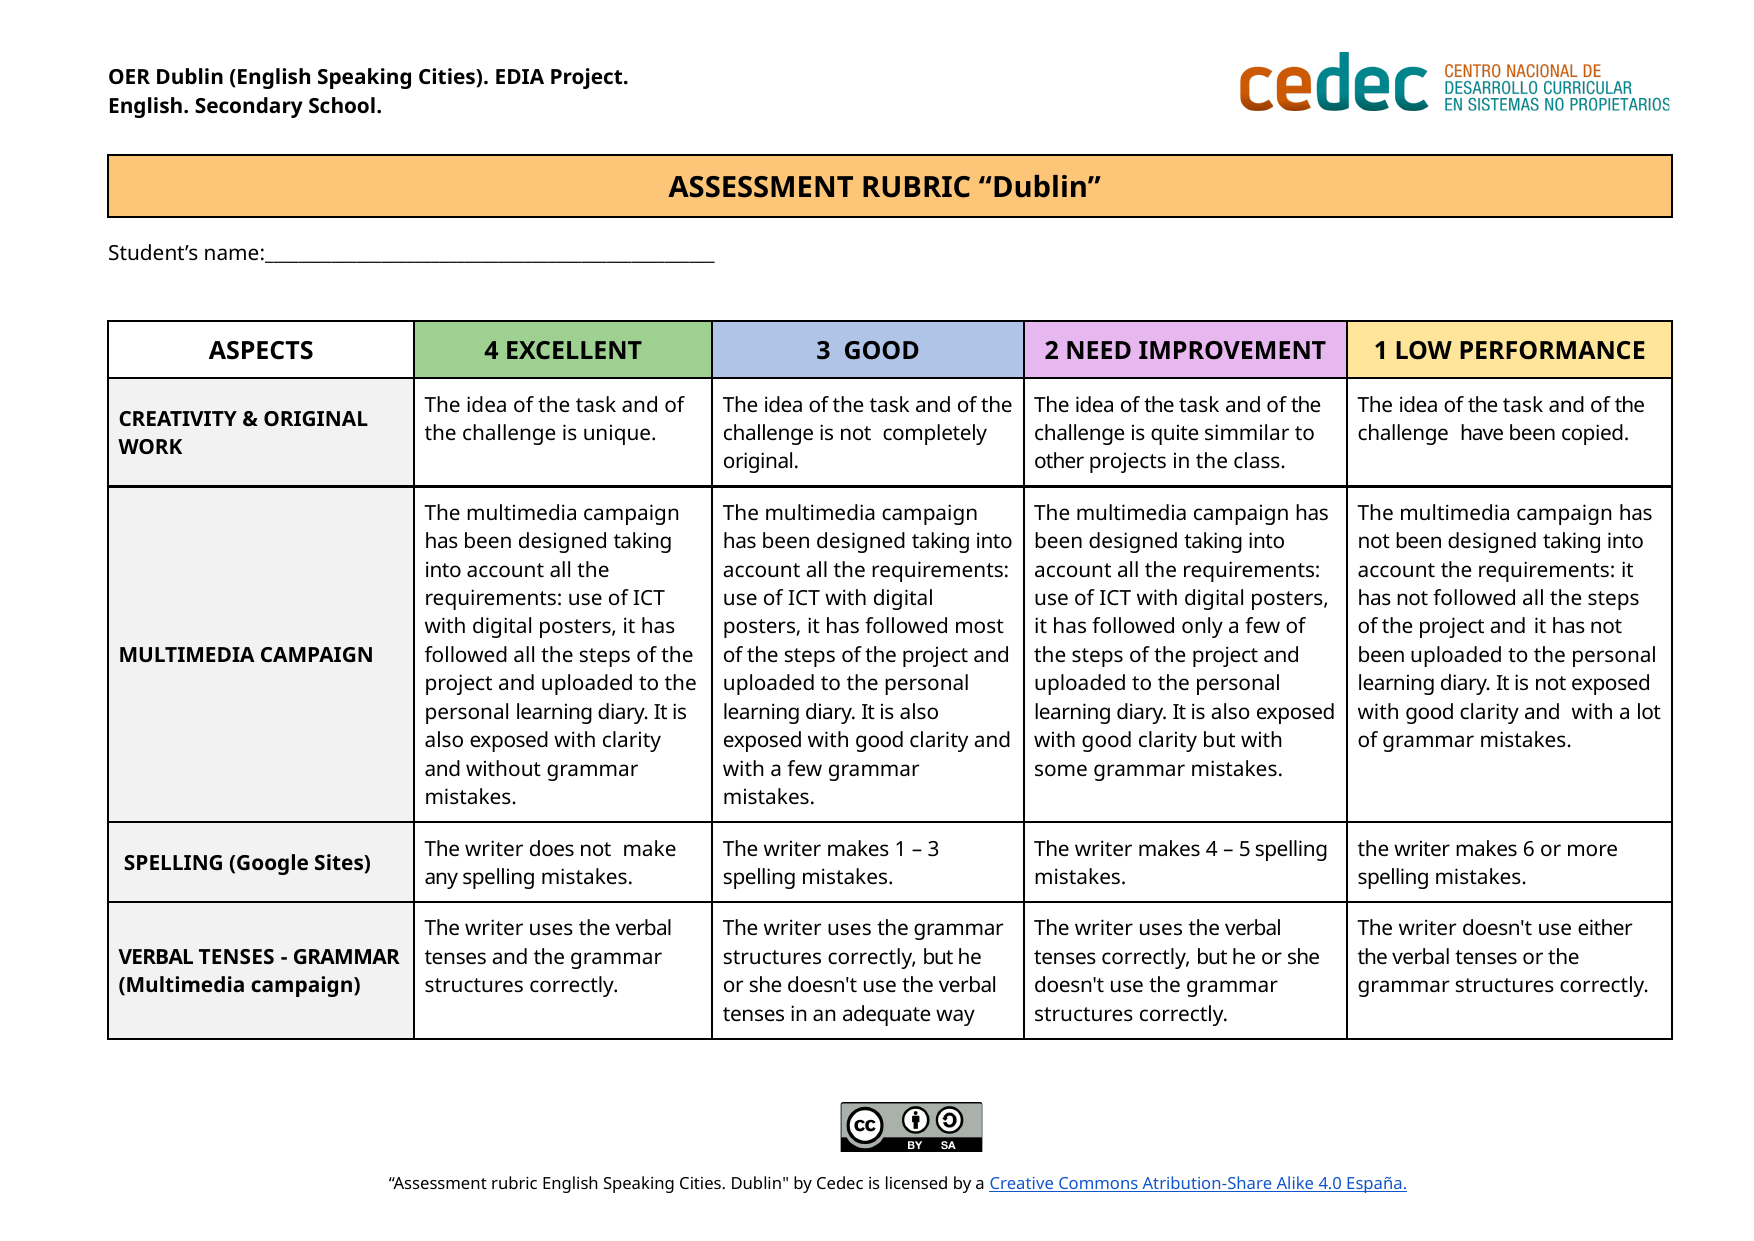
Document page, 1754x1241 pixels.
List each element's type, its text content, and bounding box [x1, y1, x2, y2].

table_cell SPELLING (Google Sites) [109, 823, 413, 901]
table_header 2 NEED IMPROVEMENT [1025, 322, 1346, 377]
table_header 4 EXCELLENT [415, 322, 711, 377]
table_cell VERBAL TENSES - GRAMMAR (Multimedia campaign) [109, 903, 413, 1038]
table_cell The multimedia campaign has been designed taking into account all the requirements: use of ICT with digital posters, it has followed only a few of the steps of the project and uploaded to the personal learning diary. It is also exposed with good clarity but with some grammar mistakes. [1025, 488, 1346, 821]
table_header ASPECTS [109, 322, 413, 377]
table_cell The writer uses the verbal tenses correctly, but he or she doesn't use the grammar structures correctly. [1025, 903, 1346, 1038]
table_cell The writer uses the verbal tenses and the grammar structures correctly. [415, 903, 711, 1038]
table_cell The multimedia campaign has been designed taking into account all the requirements: use of ICT with digital posters, it has followed all the steps of the project and uploaded to the personal learning diary. It is also exposed with clarity and without grammar mistakes. [415, 488, 711, 821]
text Student’s name:______________________________________________________ [108, 218, 1688, 266]
table_header ASSESSMENT RUBRIC “Dublin” [109, 156, 1671, 216]
table_cell The idea of the task and of the challenge is quite simmilar to other projects in the class. [1025, 379, 1346, 485]
table_cell CREATIVITY & ORIGINAL WORK [109, 379, 413, 485]
picture [1240, 52, 1670, 111]
table_cell The writer doesn't use either the verbal tenses or the grammar structures correctly. [1348, 903, 1671, 1038]
table_cell The multimedia campaign has been designed taking into account all the requirements: use of ICT with digital posters, it has followed most of the steps of the project and uploaded to the personal learning diary. It is also exposed with good clarity and with a few grammar mistakes. [713, 488, 1023, 821]
table_header 1 LOW PERFORMANCE [1348, 322, 1671, 377]
table_cell The writer uses the grammar structures correctly, but he or she doesn't use the verbal tenses in an adequate way [713, 903, 1023, 1038]
table_cell MULTIMEDIA CAMPAIGN [109, 488, 413, 821]
table_cell The idea of the task and of the challenge is not completely original. [713, 379, 1023, 485]
table_cell the writer makes 6 or more spelling mistakes. [1348, 823, 1671, 901]
table_cell The multimedia campaign has not been designed taking into account the requirements: it has not followed all the steps of the project and it has not been uploaded to the personal learning diary. It is not exposed with good clarity and with a lot of grammar mistakes. [1348, 488, 1671, 821]
table_cell The idea of the task and of the challenge is unique. [415, 379, 711, 485]
table_cell The writer does not make any spelling mistakes. [415, 823, 711, 901]
table_cell The writer makes 1 – 3 spelling mistakes. [713, 823, 1023, 901]
table_cell The writer makes 4 – 5 spelling mistakes. [1025, 823, 1346, 901]
table_cell The idea of the task and of the challenge have been copied. [1348, 379, 1671, 485]
picture [840, 1102, 983, 1152]
table_header 3 GOOD [713, 322, 1023, 377]
